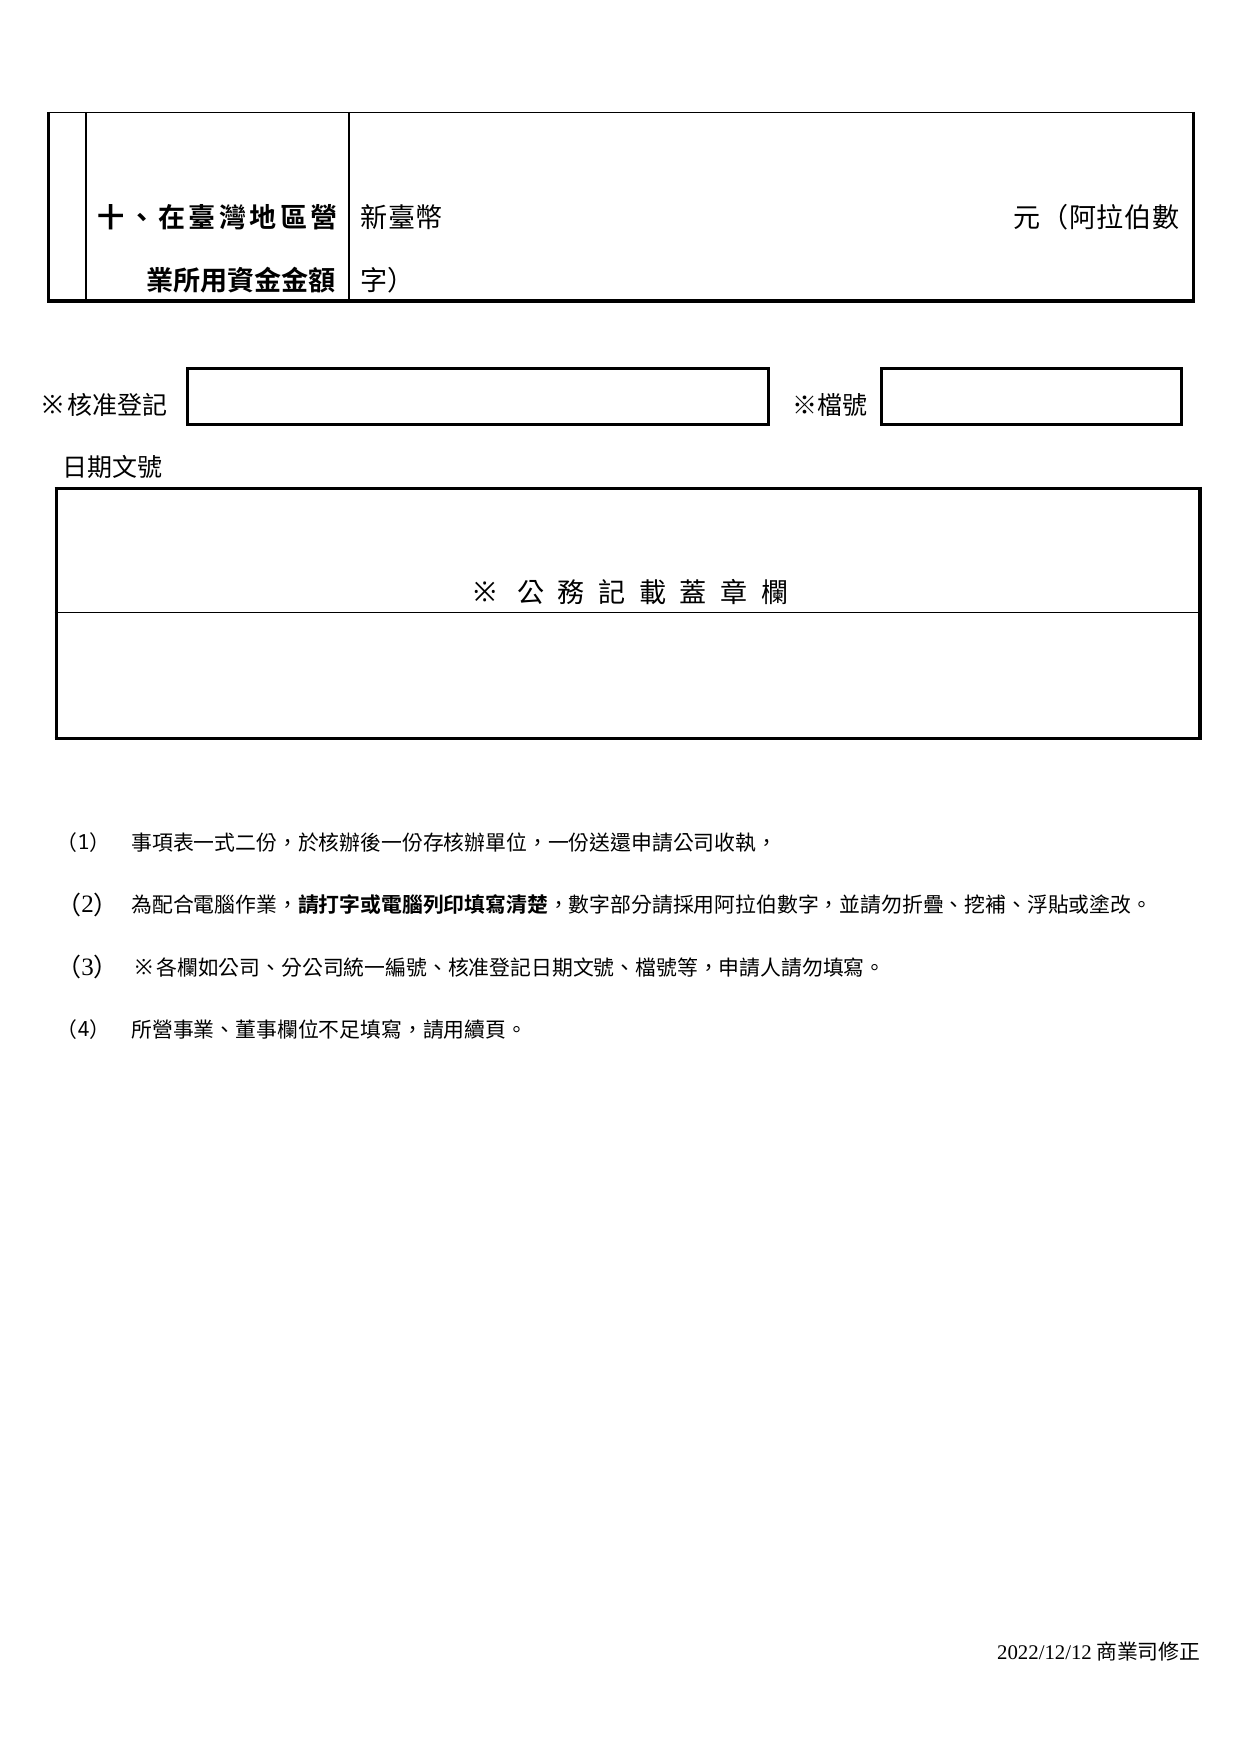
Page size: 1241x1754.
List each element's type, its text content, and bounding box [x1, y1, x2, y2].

list 為配合電腦作業，請打字或電腦列印填寫清楚，數字部分請採用阿拉伯數字，並請勿折疊、挖補、浮貼或塗改。 [56, 862, 1200, 924]
table_cell 新臺幣 元（阿拉伯數字） [350, 113, 1192, 299]
text 日期文號 [37, 424, 1200, 487]
table_cell [50, 113, 85, 299]
table_cell [58, 613, 1198, 737]
list 所營事業、董事欄位不足填寫，請用續頁。 [56, 987, 1200, 1049]
list ※各欄如公司、分公司統一編號、核准登記日期文號、檔號等，申請人請勿填寫。 [56, 924, 1200, 987]
list 事項表一式二份，於核辦後一份存核辦單位，一份送還申請公司收執， [56, 799, 1200, 862]
table_cell 十、在臺灣地區營業所用資金金額 [87, 113, 348, 299]
text ※核准登記 ※檔號 [0, 362, 1200, 424]
table_header ※ 公 務 記 載 蓋 章 欄 [58, 490, 1198, 612]
